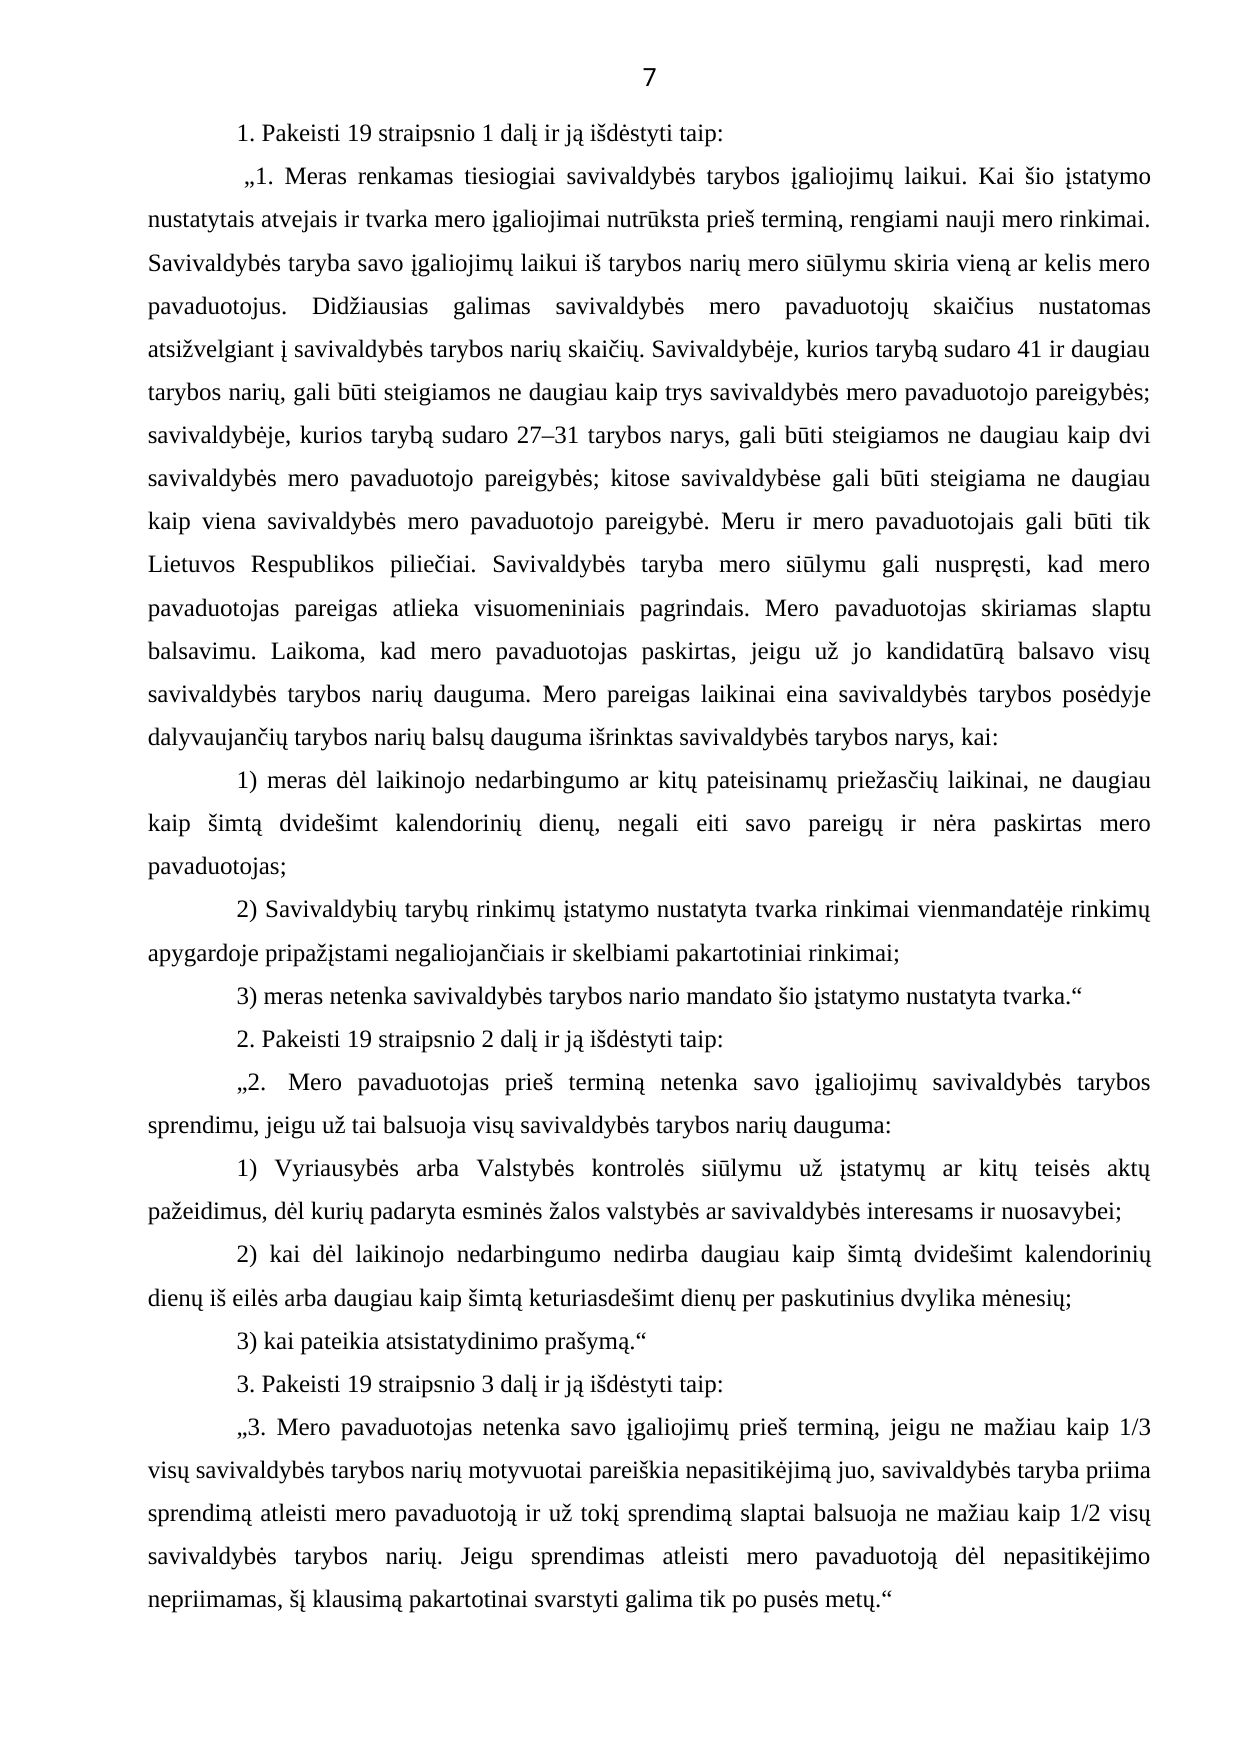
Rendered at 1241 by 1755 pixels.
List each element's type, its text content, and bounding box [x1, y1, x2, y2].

text 1. Pakeisti 19 straipsnio 1 dalį ir ją išdėstyti taip: [148, 118, 1152, 147]
text 3. Pakeisti 19 straipsnio 3 dalį ir ją išdėstyti taip: [148, 1369, 1152, 1398]
text „3. Mero pavaduotojas netenka savo įgaliojimų prieš terminą, jeigu ne mažiau kaip 1/3 visų savivaldybės tarybos narių motyvuotai pareiškia nepasitikėjimą juo, savivaldybės taryba priima sprendimą atleisti mero pavaduotoją ir už tokį sprendimą slaptai balsuoja ne mažiau kaip 1/2 visų savivaldybės tarybos narių. Jeigu sprendimas atleisti mero pavaduotoją dėl nepasitikėjimo nepriimamas, šį klausimą pakartotinai svarstyti galima tik po pusės metų.“ [148, 1412, 1152, 1613]
text 3) meras netenka savivaldybės tarybos nario mandato šio įstatymo nustatyta tvarka.“ [148, 981, 1152, 1009]
text „1. Meras renkamas tiesiogiai savivaldybės tarybos įgaliojimų laikui. Kai šio įstatymo nustatytais atvejais ir tvarka mero įgaliojimai nutrūksta prieš terminą, rengiami nauji mero rinkimai. Savivaldybės taryba savo įgaliojimų laikui iš tarybos narių mero siūlymu skiria vieną ar kelis mero pavaduotojus. Didžiausias galimas savivaldybės mero pavaduotojų skaičius nustatomas atsižvelgiant į savivaldybės tarybos narių skaičių. Savivaldybėje, kurios tarybą sudaro 41 ir daugiau tarybos narių, gali būti steigiamos ne daugiau kaip trys savivaldybės mero pavaduotojo pareigybės; savivaldybėje, kurios tarybą sudaro 27–31 tarybos narys, gali būti steigiamos ne daugiau kaip dvi savivaldybės mero pavaduotojo pareigybės; kitose savivaldybėse gali būti steigiama ne daugiau kaip viena savivaldybės mero pavaduotojo pareigybė. Meru ir mero pavaduotojais gali būti tik Lietuvos Respublikos piliečiai. Savivaldybės taryba mero siūlymu gali nuspręsti, kad mero pavaduotojas pareigas atlieka visuomeniniais pagrindais. Mero pavaduotojas skiriamas slaptu balsavimu. Laikoma, kad mero pavaduotojas paskirtas, jeigu už jo kandidatūrą balsavo visų savivaldybės tarybos narių dauguma. Mero pareigas laikinai eina savivaldybės tarybos posėdyje dalyvaujančių tarybos narių balsų dauguma išrinktas savivaldybės tarybos narys, kai: [148, 161, 1152, 751]
text „2. Mero pavaduotojas prieš terminą netenka savo įgaliojimų savivaldybės tarybos sprendimu, jeigu už tai balsuoja visų savivaldybės tarybos narių dauguma: [148, 1067, 1152, 1139]
text 2) Savivaldybių tarybų rinkimų įstatymo nustatyta tvarka rinkimai vienmandatėje rinkimų apygardoje pripažįstami negaliojančiais ir skelbiami pakartotiniai rinkimai; [148, 894, 1152, 966]
text 1) meras dėl laikinojo nedarbingumo ar kitų pateisinamų priežasčių laikinai, ne daugiau kaip šimtą dvidešimt kalendorinių dienų, negali eiti savo pareigų ir nėra paskirtas mero pavaduotojas; [148, 765, 1152, 880]
text 2. Pakeisti 19 straipsnio 2 dalį ir ją išdėstyti taip: [148, 1024, 1152, 1053]
text 2) kai dėl laikinojo nedarbingumo nedirba daugiau kaip šimtą dvidešimt kalendorinių dienų iš eilės arba daugiau kaip šimtą keturiasdešimt dienų per paskutinius dvylika mėnesių; [148, 1239, 1152, 1311]
text 1) Vyriausybės arba Valstybės kontrolės siūlymu už įstatymų ar kitų teisės aktų pažeidimus, dėl kurių padaryta esminės žalos valstybės ar savivaldybės interesams ir nuosavybei; [148, 1153, 1152, 1225]
text 3) kai pateikia atsistatydinimo prašymą.“ [148, 1326, 1152, 1354]
